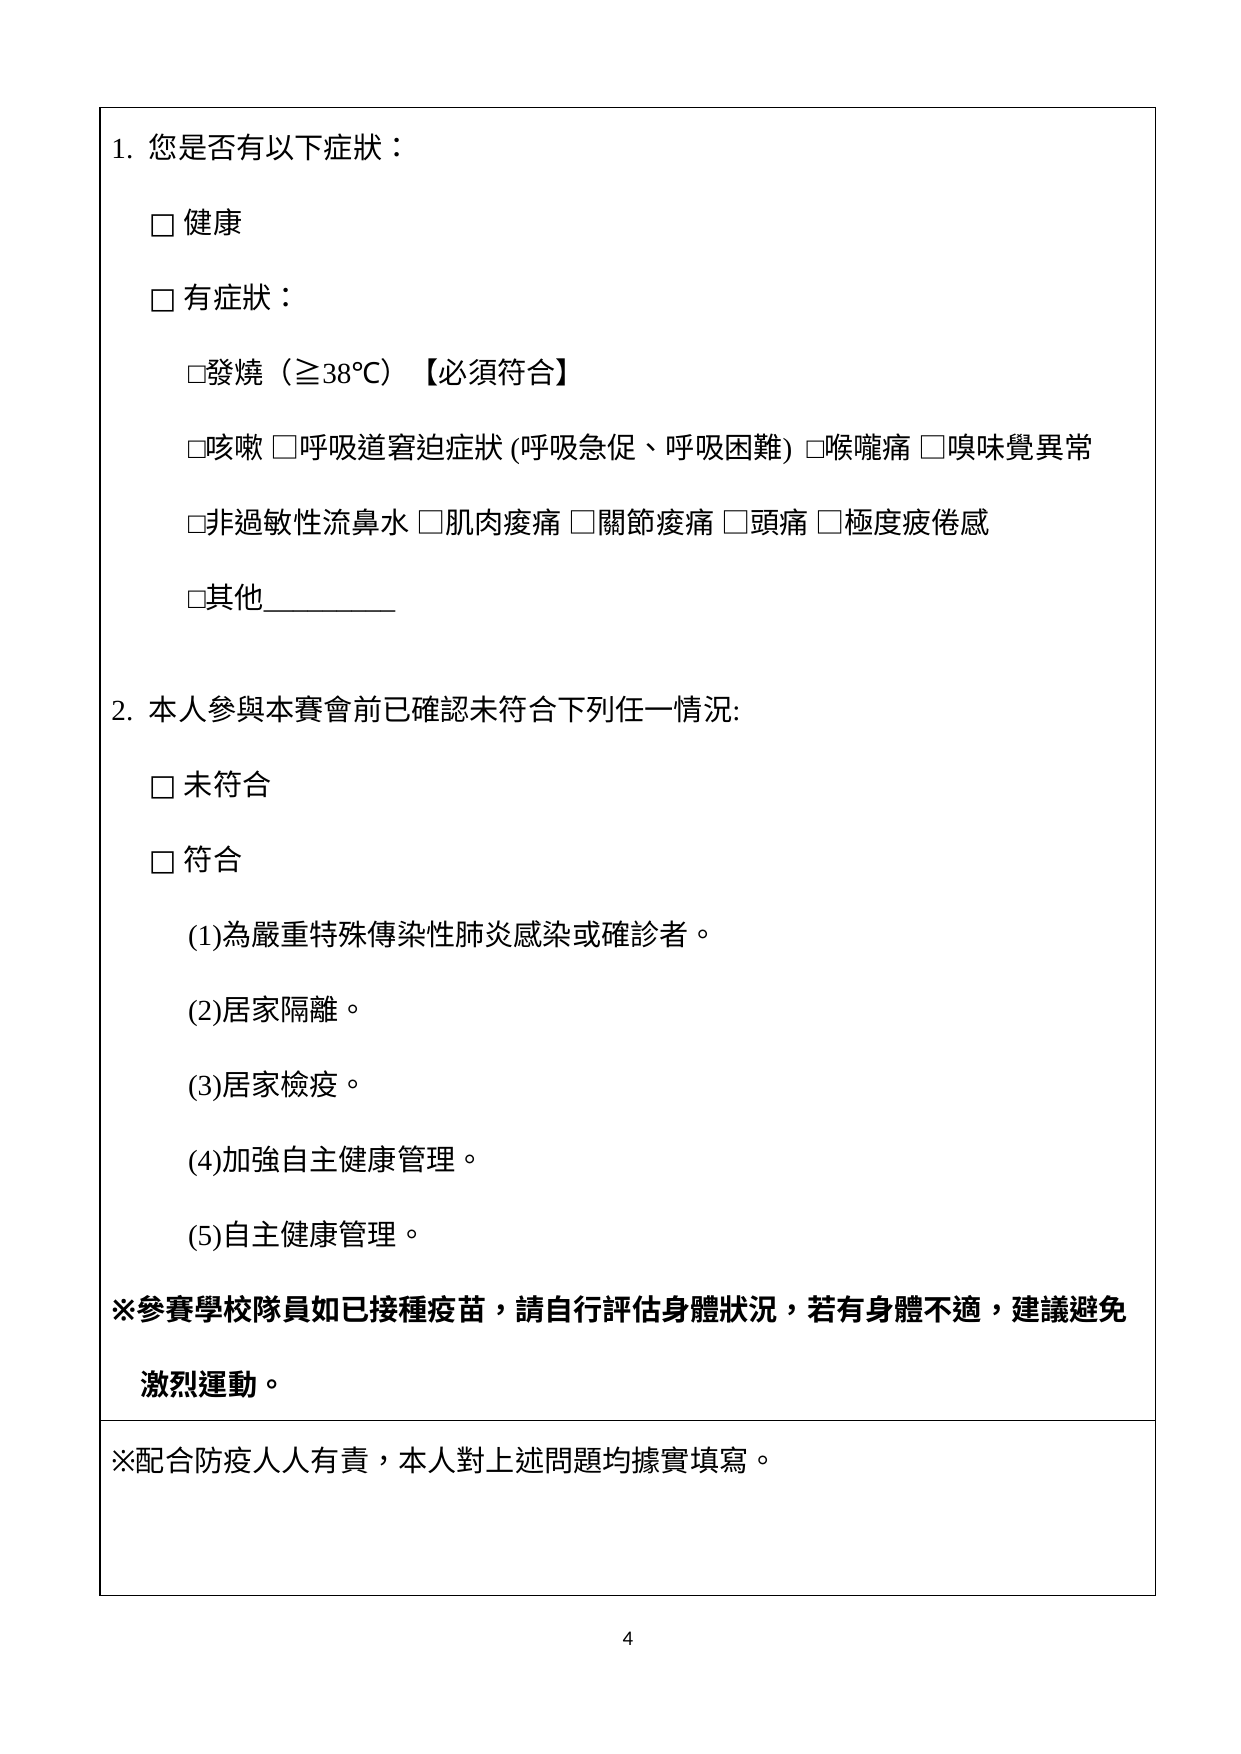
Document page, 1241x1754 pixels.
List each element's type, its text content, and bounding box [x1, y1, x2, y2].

table_cell ※配合防疫人人有責，本人對上述問題均據實填寫。 [101, 1421, 1155, 1595]
table_cell 您是否有以下症狀： □ 健康 □ 有症狀： □發燒（≧38℃）【必須符合】 □咳嗽 □呼吸道窘迫症狀 (呼吸急促、呼吸困難) □喉嚨痛 □嗅味覺異常 □非過敏性流鼻水 □肌肉痠痛 □關節痠痛 □頭痛 □極度疲倦感 □其他_________ 本人參與本賽會前已確認未符合下列任一情況: □ 未符合 □ 符合 (1)為嚴重特殊傳染性肺炎感染或確診者。 (2)居家隔離。 (3)居家檢疫。 (4)加強自主健康管理。 (5)自主健康管理。 ※參賽學校隊員如已接種疫苗，請自行評估身體狀況，若有身體不適，建議避免激烈運動。 [101, 108, 1155, 1420]
